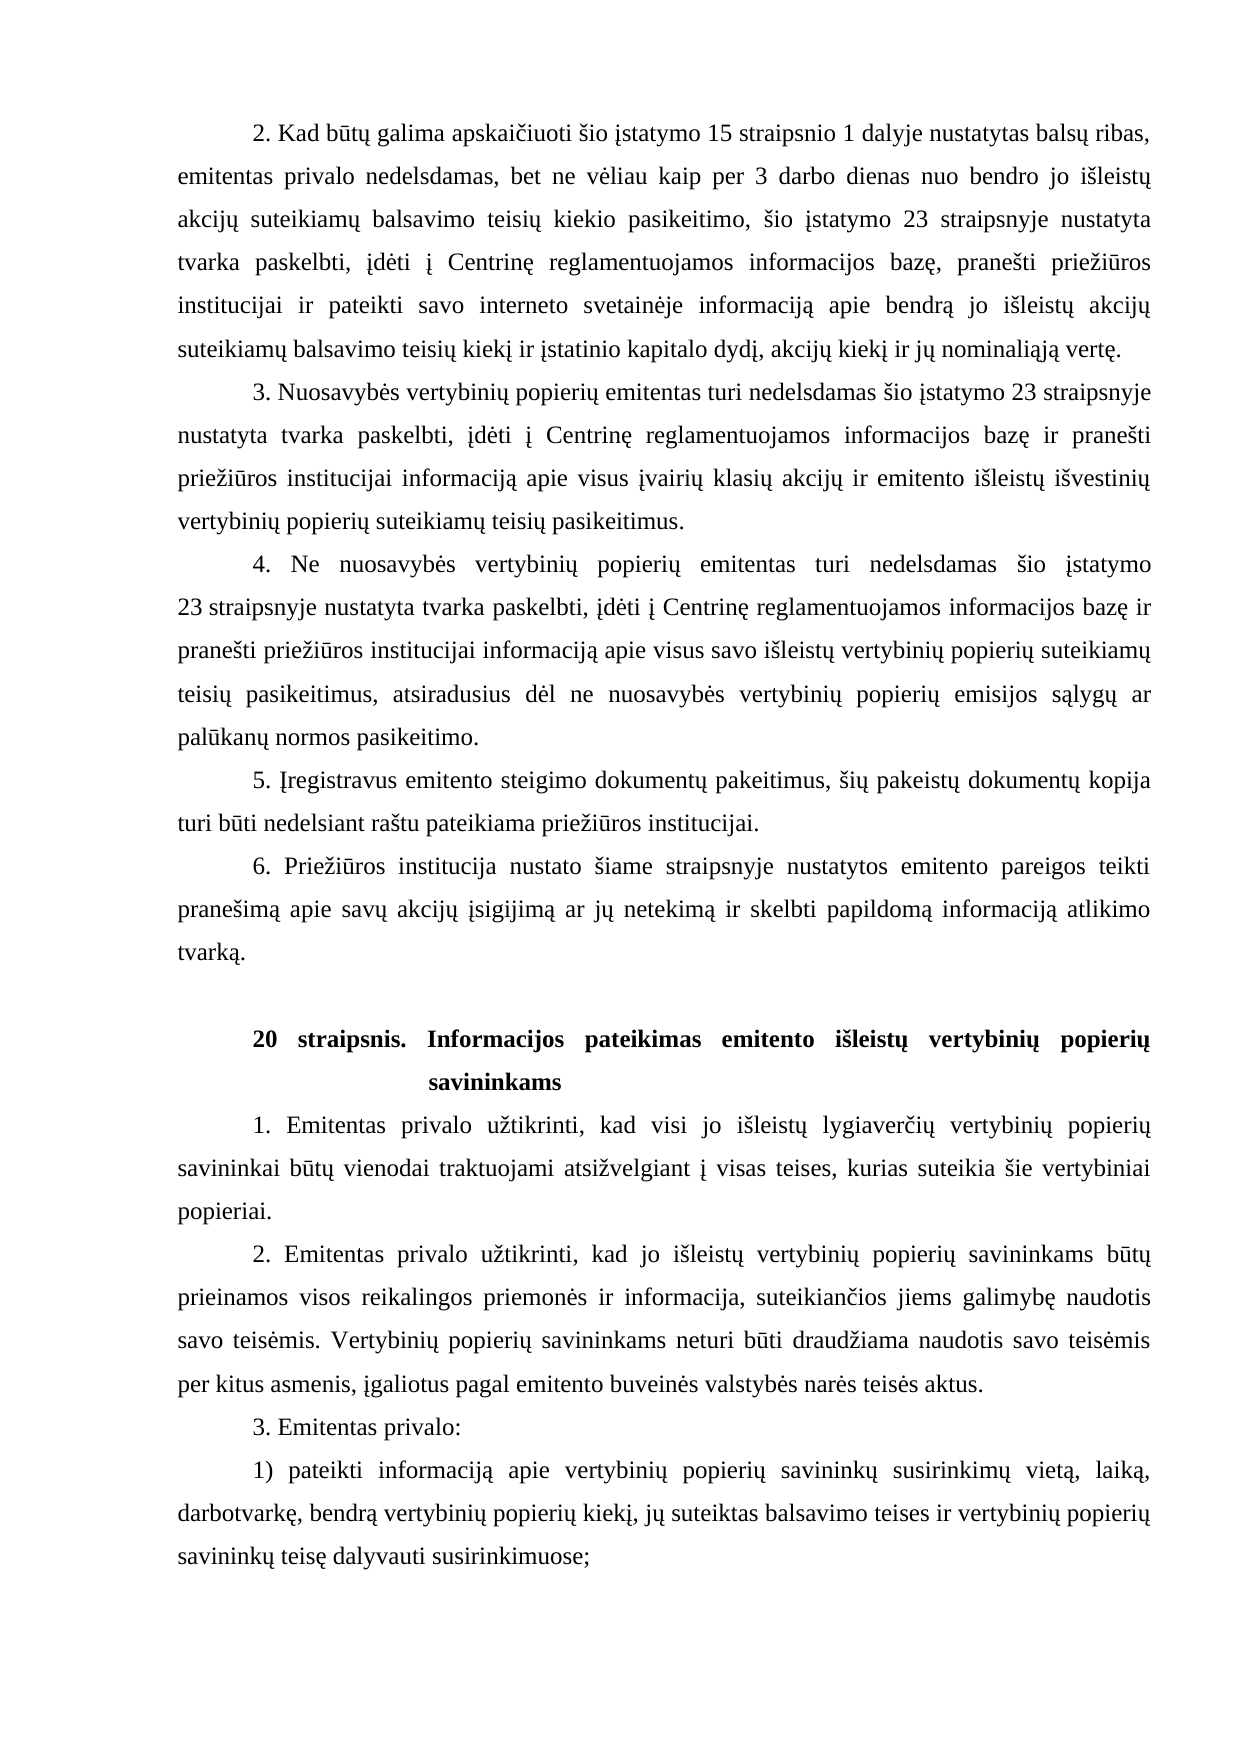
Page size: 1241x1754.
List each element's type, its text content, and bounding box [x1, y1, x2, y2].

text 3. Nuosavybės vertybinių popierių emitentas turi nedelsdamas šio įstatymo 23 straipsnyje nustatyta tvarka paskelbti, įdėti į Centrinę reglamentuojamos informacijos bazę ir pranešti priežiūros institucijai informaciją apie visus įvairių klasių akcijų ir emitento išleistų išvestinių vertybinių popierių suteikiamų teisių pasikeitimus. [177, 377, 1152, 535]
text 2. Kad būtų galima apskaičiuoti šio įstatymo 15 straipsnio 1 dalyje nustatytas balsų ribas, emitentas privalo nedelsdamas, bet ne vėliau kaip per 3 darbo dienas nuo bendro jo išleistų akcijų suteikiamų balsavimo teisių kiekio pasikeitimo, šio įstatymo 23 straipsnyje nustatyta tvarka paskelbti, įdėti į Centrinę reglamentuojamos informacijos bazę, pranešti priežiūros institucijai ir pateikti savo interneto svetainėje informaciją apie bendrą jo išleistų akcijų suteikiamų balsavimo teisių kiekį ir įstatinio kapitalo dydį, akcijų kiekį ir jų nominaliąją vertę. [177, 118, 1152, 362]
text 20 straipsnis. Informacijos pateikimas emitento išleistų vertybinių popierių savininkams [252, 1024, 1152, 1096]
text 5. Įregistravus emitento steigimo dokumentų pakeitimus, šių pakeistų dokumentų kopija turi būti nedelsiant raštu pateikiama priežiūros institucijai. [177, 765, 1152, 837]
text 1) pateikti informaciją apie vertybinių popierių savininkų susirinkimų vietą, laiką, darbotvarkę, bendrą vertybinių popierių kiekį, jų suteiktas balsavimo teises ir vertybinių popierių savininkų teisę dalyvauti susirinkimuose; [177, 1455, 1152, 1570]
text 6. Priežiūros institucija nustato šiame straipsnyje nustatytos emitento pareigos teikti pranešimą apie savų akcijų įsigijimą ar jų netekimą ir skelbti papildomą informaciją atlikimo tvarką. [177, 851, 1152, 966]
text 4. Ne nuosavybės vertybinių popierių emitentas turi nedelsdamas šio įstatymo 23 straipsnyje nustatyta tvarka paskelbti, įdėti į Centrinę reglamentuojamos informacijos bazę ir pranešti priežiūros institucijai informaciją apie visus savo išleistų vertybinių popierių suteikiamų teisių pasikeitimus, atsiradusius dėl ne nuosavybės vertybinių popierių emisijos sąlygų ar palūkanų normos pasikeitimo. [177, 549, 1152, 751]
text 2. Emitentas privalo užtikrinti, kad jo išleistų vertybinių popierių savininkams būtų prieinamos visos reikalingos priemonės ir informacija, suteikiančios jiems galimybę naudotis savo teisėmis. Vertybinių popierių savininkams neturi būti draudžiama naudotis savo teisėmis per kitus asmenis, įgaliotus pagal emitento buveinės valstybės narės teisės aktus. [177, 1239, 1152, 1397]
text 3. Emitentas privalo: [177, 1412, 1152, 1441]
text 1. Emitentas privalo užtikrinti, kad visi jo išleistų lygiaverčių vertybinių popierių savininkai būtų vienodai traktuojami atsižvelgiant į visas teises, kurias suteikia šie vertybiniai popieriai. [177, 1110, 1152, 1225]
